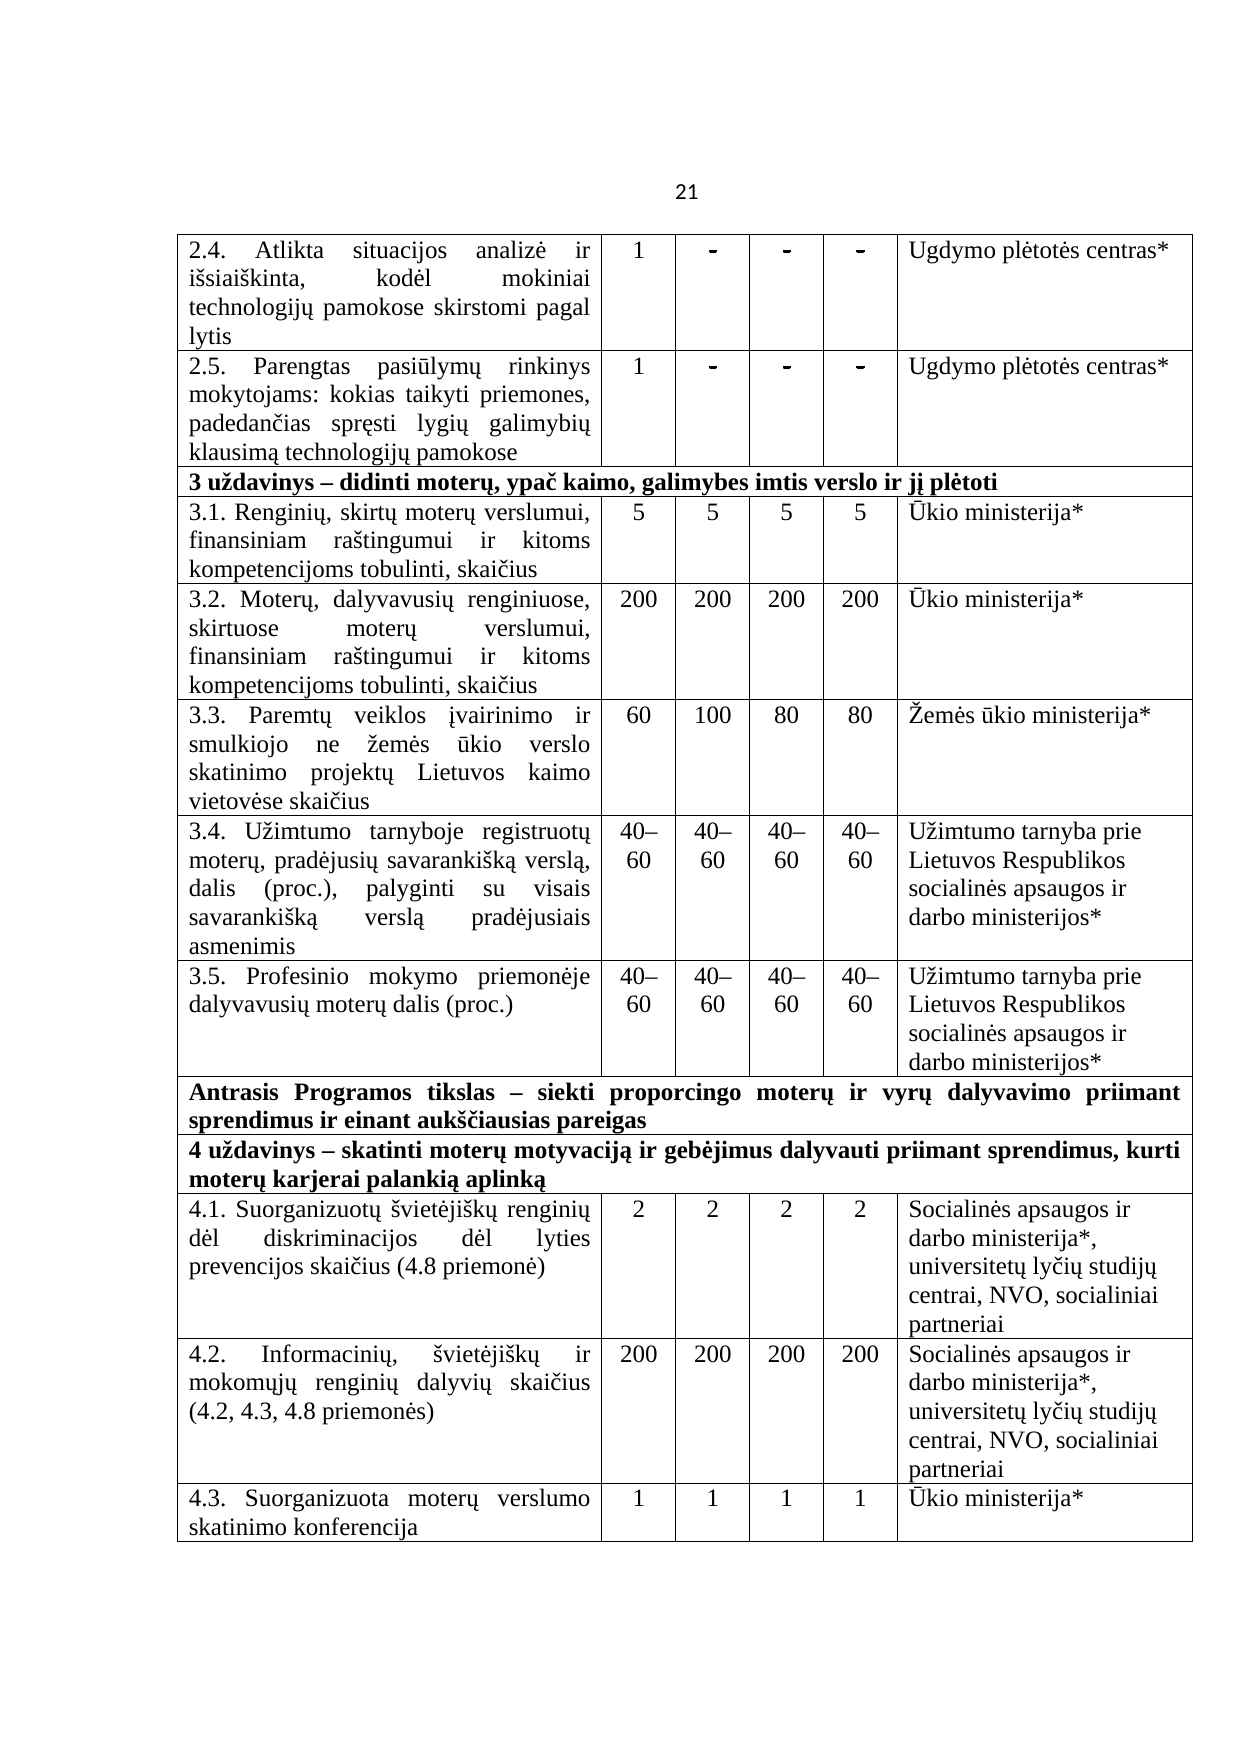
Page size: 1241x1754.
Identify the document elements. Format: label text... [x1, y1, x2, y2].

table_cell 60 [602, 700, 675, 815]
table_cell - [824, 351, 897, 466]
table_cell 40–60 [602, 961, 675, 1076]
table_cell - [676, 351, 749, 466]
table_cell 200 [676, 1339, 749, 1482]
table_cell 1 [602, 1484, 675, 1541]
table_cell Socialinės apsaugos ir darbo ministerija*, universitetų lyčių studijų centrai, NVO, socialiniai partneriai [898, 1339, 1192, 1482]
table_cell - [750, 351, 823, 466]
table_cell 2 [750, 1194, 823, 1338]
table_cell Antrasis Programos tikslas – siekti proporcingo moterų ir vyrų dalyvavimo priimant sprendimus ir einant aukščiausias pareigas [178, 1077, 1192, 1134]
table_cell 4.1. Suorganizuotų švietėjiškų renginių dėl diskriminacijos dėl lyties prevencijos skaičius (4.8 priemonė) [178, 1194, 601, 1338]
table_cell Užimtumo tarnyba prie Lietuvos Respublikos socialinės apsaugos ir darbo ministerijos* [898, 961, 1192, 1076]
table_cell 200 [824, 584, 897, 699]
table_cell 200 [750, 584, 823, 699]
table_cell 1 [676, 1484, 749, 1541]
table_cell 2 [824, 1194, 897, 1338]
table_cell 40–60 [750, 816, 823, 960]
table_cell 1 [602, 351, 675, 466]
table_cell 5 [602, 497, 675, 583]
table_cell 2 [602, 1194, 675, 1338]
table_cell 3.2. Moterų, dalyvavusių renginiuose, skirtuose moterų verslumui, finansiniam raštingumui ir kitoms kompetencijoms tobulinti, skaičius [178, 584, 601, 699]
table_cell 100 [676, 700, 749, 815]
table_cell Užimtumo tarnyba prie Lietuvos Respublikos socialinės apsaugos ir darbo ministerijos* [898, 816, 1192, 960]
table_cell 200 [824, 1339, 897, 1482]
table_cell 3 uždavinys – didinti moterų, ypač kaimo, galimybes imtis verslo ir jį plėtoti [178, 467, 1192, 496]
table_cell 40–60 [676, 816, 749, 960]
table_cell Ugdymo plėtotės centras* [898, 235, 1192, 350]
table_cell Žemės ūkio ministerija* [898, 700, 1192, 815]
table_cell 200 [750, 1339, 823, 1482]
table_cell 2 [676, 1194, 749, 1338]
table_cell Socialinės apsaugos ir darbo ministerija*, universitetų lyčių studijų centrai, NVO, socialiniai partneriai [898, 1194, 1192, 1338]
table_cell 5 [750, 497, 823, 583]
table_cell 40–60 [676, 961, 749, 1076]
table_cell - [676, 235, 749, 350]
table_cell 1 [750, 1484, 823, 1541]
table_cell Ūkio ministerija* [898, 584, 1192, 699]
table_cell 4.2. Informacinių, švietėjiškų ir mokomųjų renginių dalyvių skaičius (4.2, 4.3, 4.8 priemonės) [178, 1339, 601, 1482]
table_cell 3.1. Renginių, skirtų moterų verslumui, finansiniam raštingumui ir kitoms kompetencijoms tobulinti, skaičius [178, 497, 601, 583]
table_cell 1 [824, 1484, 897, 1541]
table_cell 200 [602, 584, 675, 699]
table_cell 200 [676, 584, 749, 699]
table_cell - [750, 235, 823, 350]
table_cell 2.4. Atlikta situacijos analizė ir išsiaiškinta, kodėl mokiniai technologijų pamokose skirstomi pagal lytis [178, 235, 601, 350]
table_cell 40–60 [824, 816, 897, 960]
table_cell 3.4. Užimtumo tarnyboje registruotų moterų, pradėjusių savarankišką verslą, dalis (proc.), palyginti su visais savarankišką verslą pradėjusiais asmenimis [178, 816, 601, 960]
table_cell 200 [602, 1339, 675, 1482]
table_cell 3.5. Profesinio mokymo priemonėje dalyvavusių moterų dalis (proc.) [178, 961, 601, 1076]
table_cell 80 [750, 700, 823, 815]
table_cell 4.3. Suorganizuota moterų verslumo skatinimo konferencija [178, 1484, 601, 1541]
table_cell 40–60 [824, 961, 897, 1076]
table_cell - [824, 235, 897, 350]
table_cell 80 [824, 700, 897, 815]
table_cell Ūkio ministerija* [898, 497, 1192, 583]
table_cell 5 [676, 497, 749, 583]
table_cell 5 [824, 497, 897, 583]
table_cell 1 [602, 235, 675, 350]
table_cell 40–60 [750, 961, 823, 1076]
table_cell 3.3. Paremtų veiklos įvairinimo ir smulkiojo ne žemės ūkio verslo skatinimo projektų Lietuvos kaimo vietovėse skaičius [178, 700, 601, 815]
table_cell Ugdymo plėtotės centras* [898, 351, 1192, 466]
table_cell 4 uždavinys – skatinti moterų motyvaciją ir gebėjimus dalyvauti priimant sprendimus, kurti moterų karjerai palankią aplinką [178, 1135, 1192, 1193]
table_cell 2.5. Parengtas pasiūlymų rinkinys mokytojams: kokias taikyti priemones, padedančias spręsti lygių galimybių klausimą technologijų pamokose [178, 351, 601, 466]
table_cell 40–60 [602, 816, 675, 960]
table_cell Ūkio ministerija* [898, 1484, 1192, 1541]
